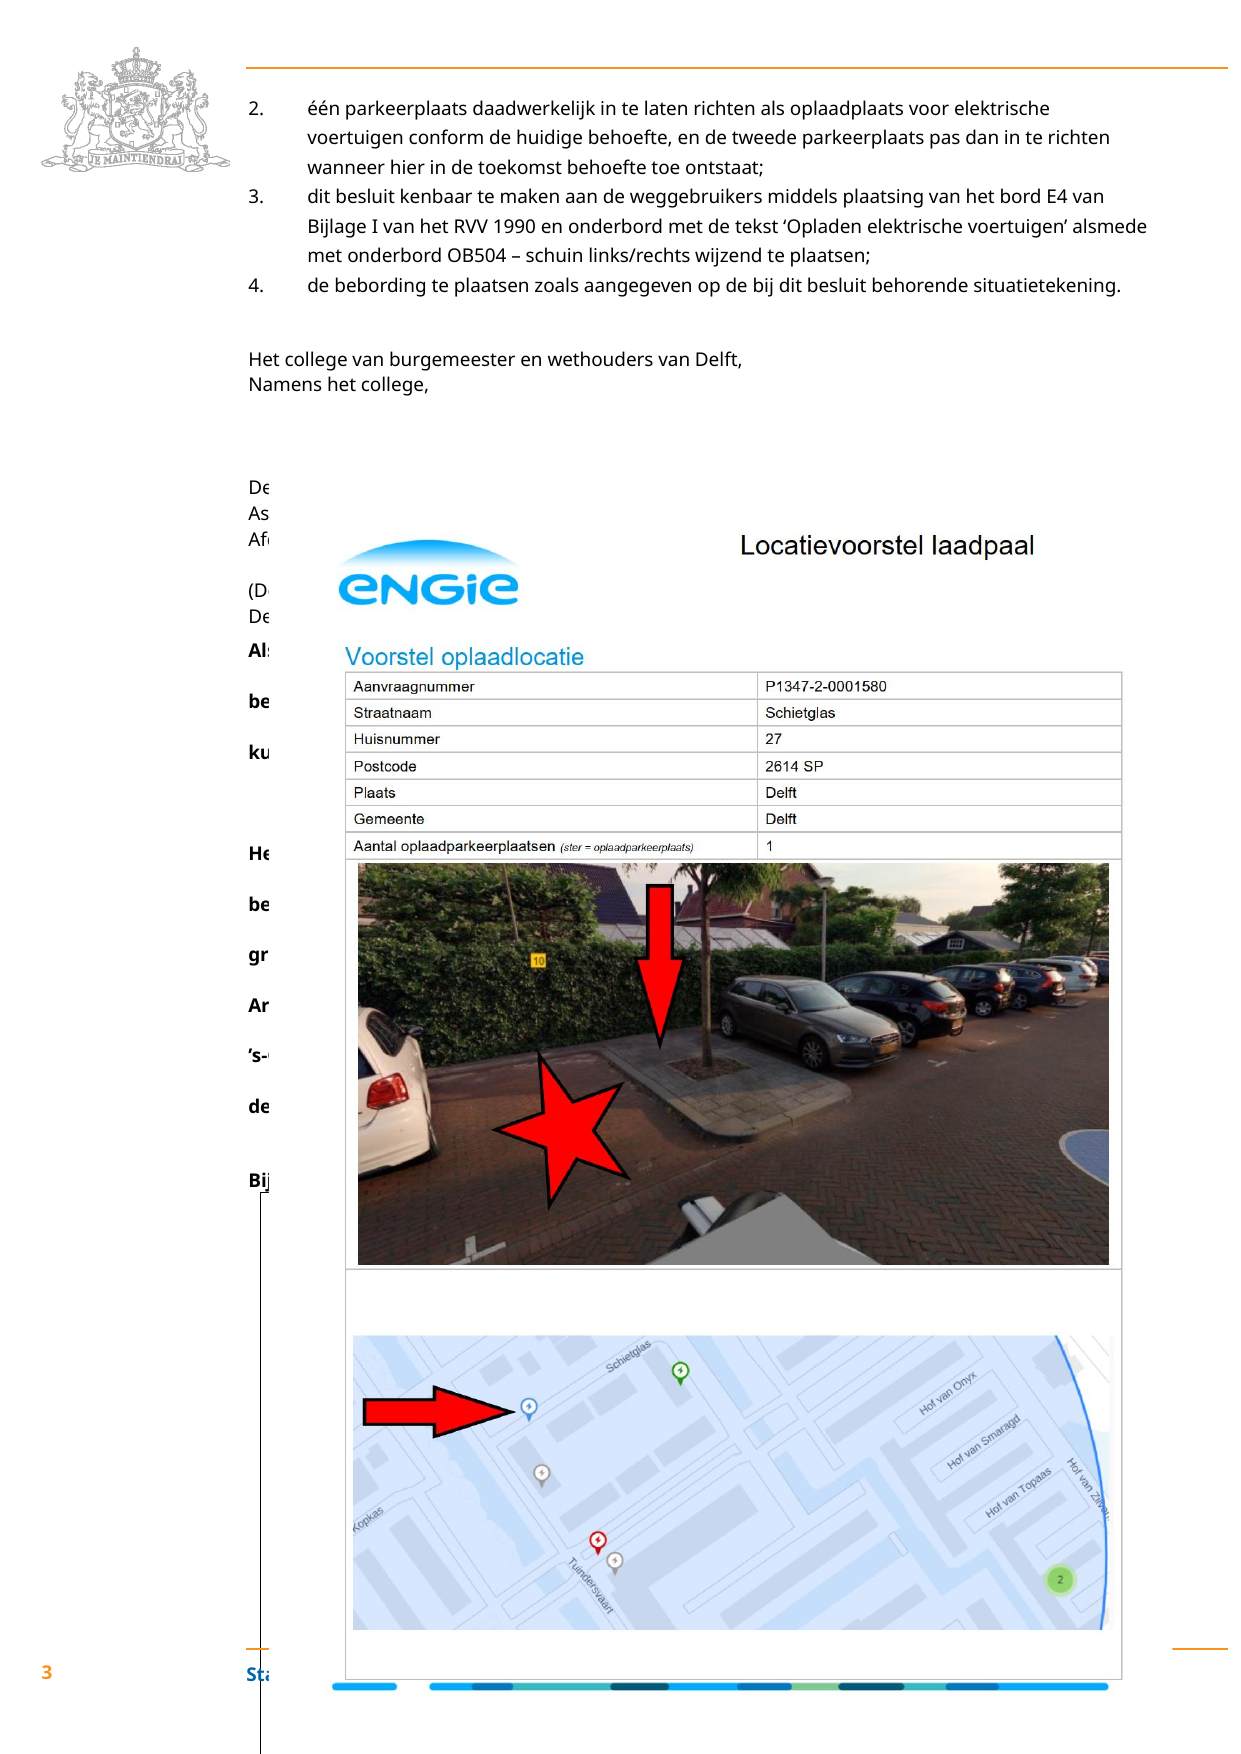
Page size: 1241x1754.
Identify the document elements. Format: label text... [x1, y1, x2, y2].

picture [41, 47, 231, 172]
text Het college van burgemeester en wethouders van Delft, [248, 346, 1152, 372]
list de bebording te plaatsen zoals aangegeven op de bij dit besluit behorende situatietekening. [248, 272, 1152, 298]
text Bijlage [248, 1172, 268, 1191]
list één parkeerplaats daadwerkelijk in te laten richten als oplaadplaats voor elektrische voertuigen conform de huidige behoefte, en de tweede parkeerplaats pas dan in te richten wanneer hier in de toekomst behoefte toe ontstaat; [248, 95, 1152, 180]
text Namens het college, [248, 372, 1152, 397]
list dit besluit kenbaar te maken aan de weggebruikers middels plaatsing van het bord E4 van Bijlage I van het RVV 1990 en onderbord met de tekst ‘Opladen elektrische voertuigen’ alsmede met onderbord OB504 – schuin links/rechts wijzend te plaatsen; [248, 183, 1152, 268]
text Delft, 14 oktober 2019 [248, 603, 268, 629]
text De heer P.A.J. Coene [248, 474, 1152, 500]
picture [268, 475, 1173, 1754]
